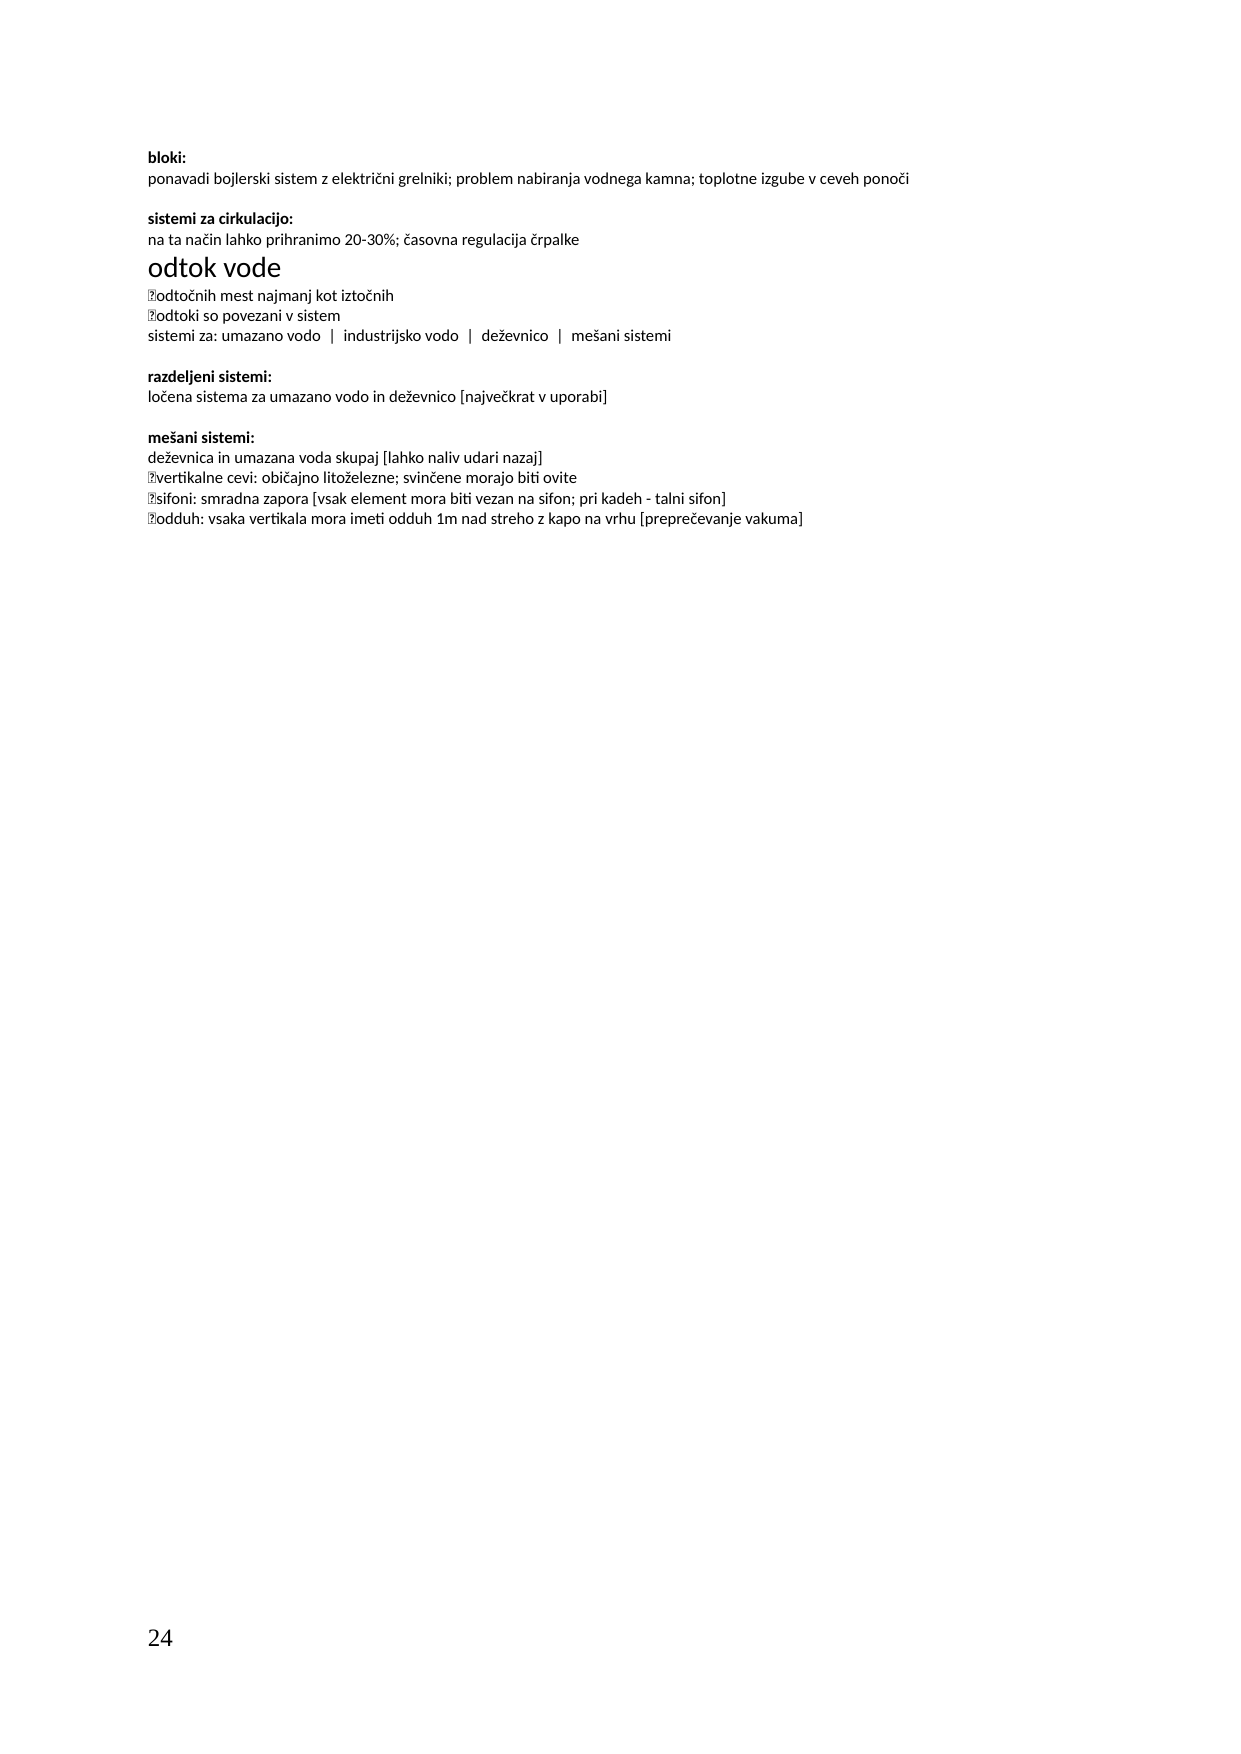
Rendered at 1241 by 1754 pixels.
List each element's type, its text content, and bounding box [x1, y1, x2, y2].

text vertikalne cevi: običajno litoželezne; svinčene morajo biti ovite [148, 468, 1098, 488]
text ločena sistema za umazano vodo in deževnico [največkrat v uporabi] [148, 386, 1098, 407]
text mešani sistemi: [148, 427, 1098, 447]
text odtok vode [148, 249, 1098, 285]
text sistemi za cirkulacijo: [148, 209, 1098, 229]
text odtoki so povezani v sistem [148, 305, 1098, 326]
text ponavadi bojlerski sistem z električni grelniki; problem nabiranja vodnega kamna; toplotne izgube v ceveh ponoči [148, 168, 1098, 188]
text na ta način lahko prihranimo 20-30%; časovna regulacija črpalke [148, 229, 1098, 249]
text sifoni: smradna zapora [vsak element mora biti vezan na sifon; pri kadeh - talni sifon] [148, 488, 1098, 508]
text deževnica in umazana voda skupaj [lahko naliv udari nazaj] [148, 447, 1098, 468]
text odduh: vsaka vertikala mora imeti odduh 1m nad streho z kapo na vrhu [preprečevanje vakuma] [148, 508, 1098, 529]
text bloki: [148, 148, 1098, 168]
text sistemi za: umazano vodo | industrijsko vodo | deževnico | mešani sistemi [148, 326, 1098, 346]
text odtočnih mest najmanj kot iztočnih [148, 285, 1098, 305]
text razdeljeni sistemi: [148, 366, 1098, 386]
